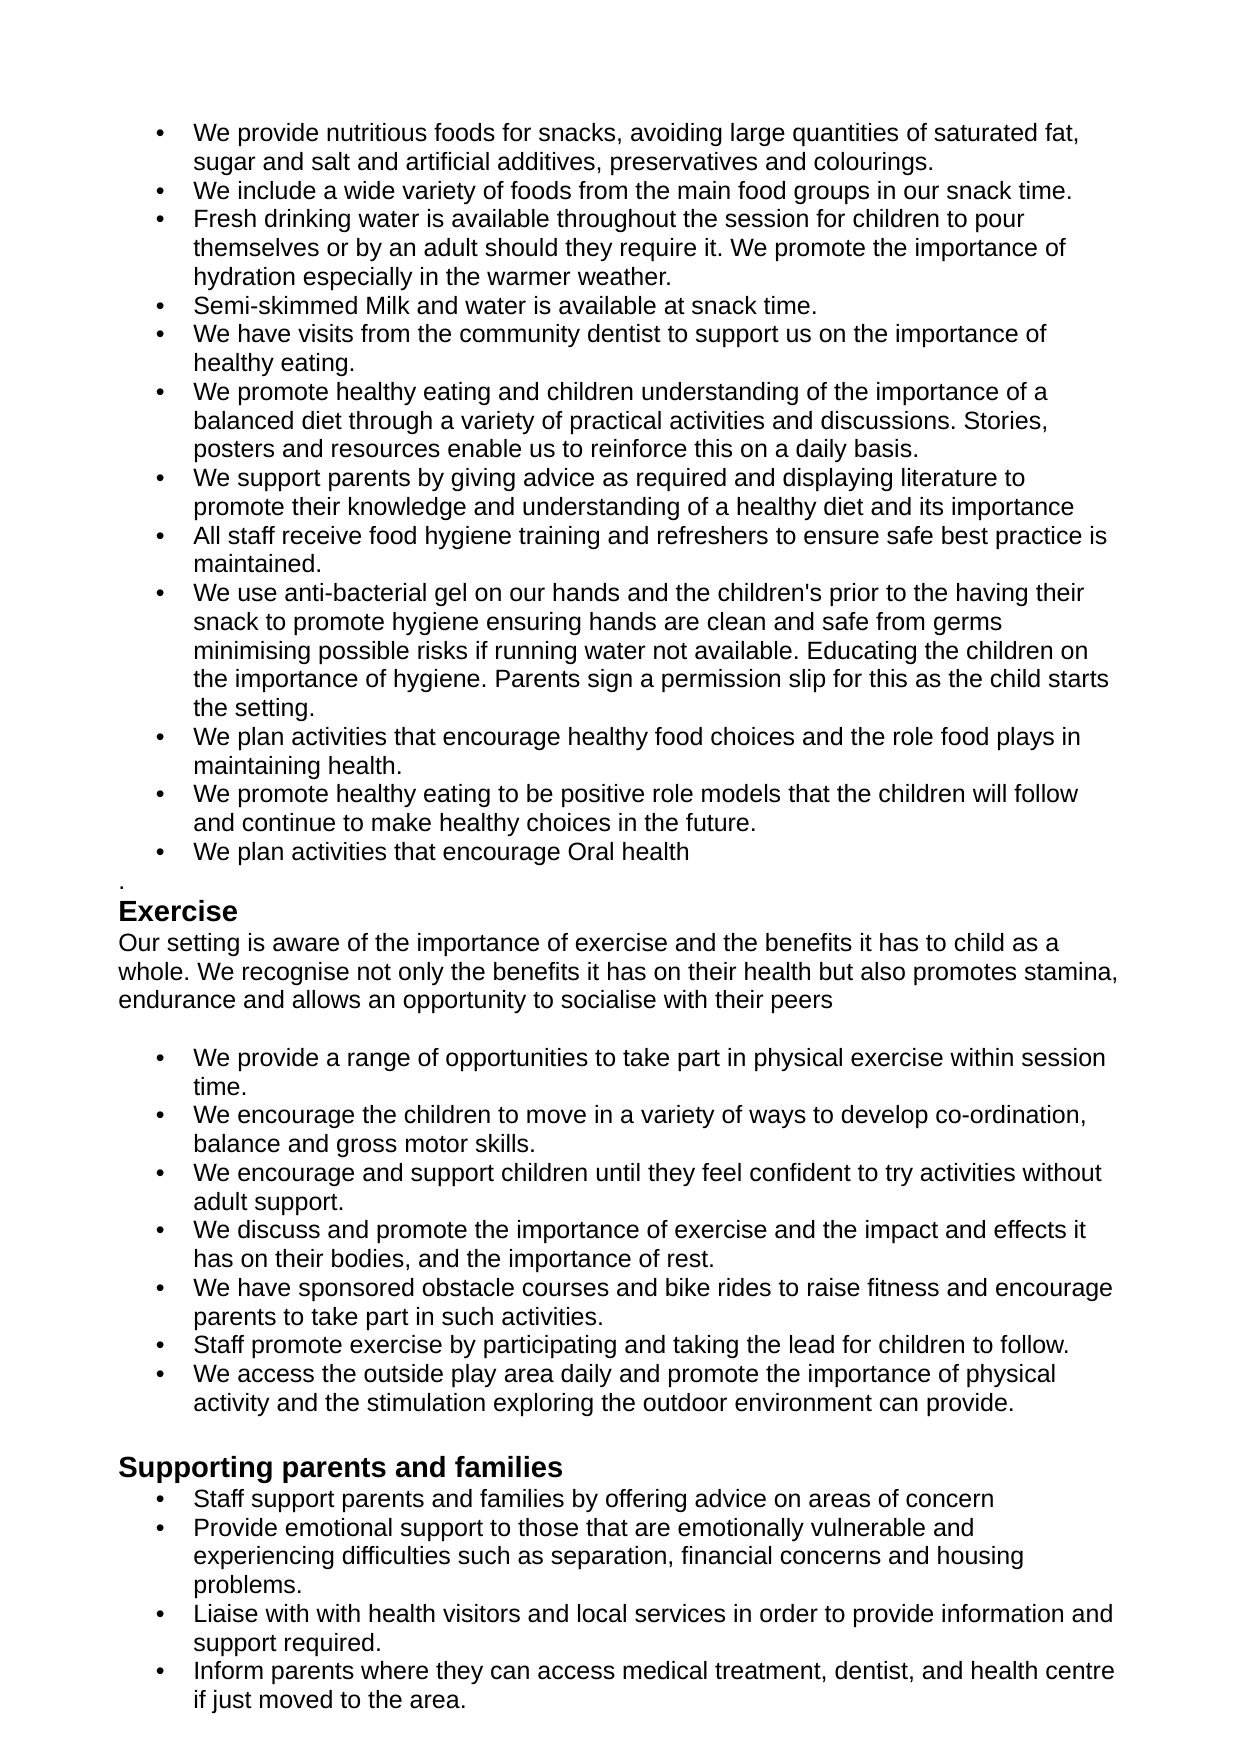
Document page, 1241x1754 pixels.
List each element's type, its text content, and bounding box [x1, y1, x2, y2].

list All staff receive food hygiene training and refreshers to ensure safe best practice is maintained. [156, 521, 1122, 578]
list We include a wide variety of foods from the main food groups in our snack time. [156, 176, 1122, 204]
list We promote healthy eating and children understanding of the importance of a balanced diet through a variety of practical activities and discussions. Stories, posters and resources enable us to reinforce this on a daily basis. [156, 377, 1122, 463]
list We have sponsored obstacle courses and bike rides to raise fitness and encourage parents to take part in such activities. [156, 1273, 1122, 1330]
text Our setting is aware of the importance of exercise and the benefits it has to child as a whole. We recognise not only the benefits it has on their health but also promotes stamina, endurance and allows an opportunity to socialise with their peers [118, 928, 1122, 1014]
list We access the outside play area daily and promote the importance of physical activity and the stimulation exploring the outdoor environment can provide. [156, 1359, 1122, 1417]
list We plan activities that encourage healthy food choices and the role food plays in maintaining health. [156, 722, 1122, 779]
list Staff support parents and families by offering advice on areas of concern [156, 1484, 1122, 1512]
text Exercise [118, 894, 1122, 928]
text . [118, 866, 1122, 894]
list We provide nutritious foods for snacks, avoiding large quantities of saturated fat, sugar and salt and artificial additives, preservatives and colourings. [156, 118, 1122, 176]
list We promote healthy eating to be positive role models that the children will follow and continue to make healthy choices in the future. [156, 779, 1122, 837]
list Liaise with with health visitors and local services in order to provide information and support required. [156, 1599, 1122, 1656]
text Supporting parents and families [118, 1450, 1122, 1484]
list We discuss and promote the importance of exercise and the impact and effects it has on their bodies, and the importance of rest. [156, 1215, 1122, 1273]
list Provide emotional support to those that are emotionally vulnerable and experiencing difficulties such as separation, financial concerns and housing problems. [156, 1512, 1122, 1599]
list Staff promote exercise by participating and taking the lead for children to follow. [156, 1330, 1122, 1359]
list Inform parents where they can access medical treatment, dentist, and health centre if just moved to the area. [156, 1656, 1122, 1714]
list We support parents by giving advice as required and displaying literature to promote their knowledge and understanding of a healthy diet and its importance [156, 463, 1122, 521]
list We encourage the children to move in a variety of ways to develop co-ordination, balance and gross motor skills. [156, 1100, 1122, 1158]
list Fresh drinking water is available throughout the session for children to pour themselves or by an adult should they require it. We promote the importance of hydration especially in the warmer weather. [156, 204, 1122, 291]
list We plan activities that encourage Oral health [156, 837, 1122, 866]
list We use anti-bacterial gel on our hands and the children's prior to the having their snack to promote hygiene ensuring hands are clean and safe from germs minimising possible risks if running water not available. Educating the children on the importance of hygiene. Parents sign a permission slip for this as the child starts the setting. [156, 578, 1122, 722]
list We provide a range of opportunities to take part in physical exercise within session time. [156, 1043, 1122, 1100]
list We encourage and support children until they feel confident to try activities without adult support. [156, 1158, 1122, 1215]
list We have visits from the community dentist to support us on the importance of healthy eating. [156, 319, 1122, 377]
list Semi-skimmed Milk and water is available at snack time. [156, 291, 1122, 319]
